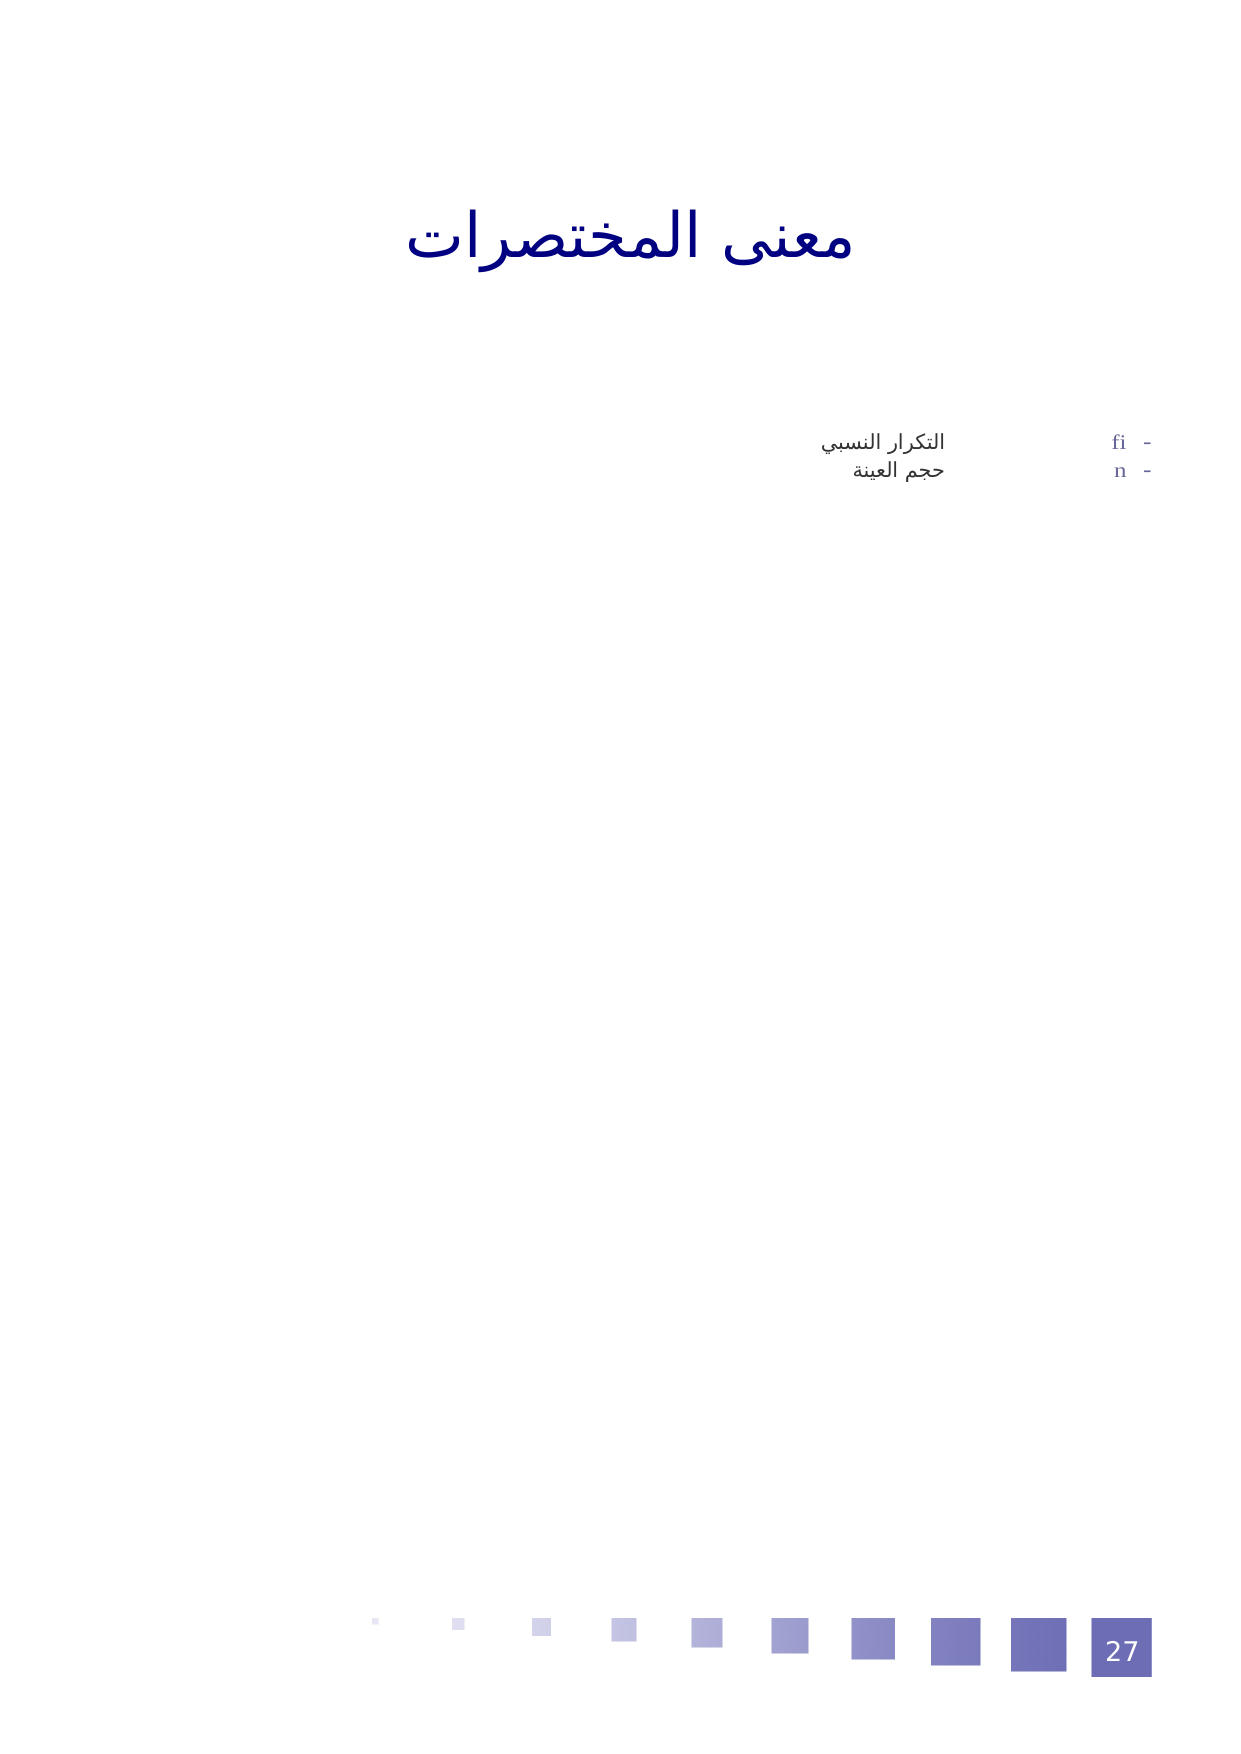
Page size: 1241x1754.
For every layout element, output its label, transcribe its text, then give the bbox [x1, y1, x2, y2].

text - fi التكرار النسبي [177, 430, 1152, 454]
text - n حجم العينة [177, 458, 1152, 483]
picture [177, 1618, 1152, 1677]
title معنى المختصرات [213, 199, 856, 272]
